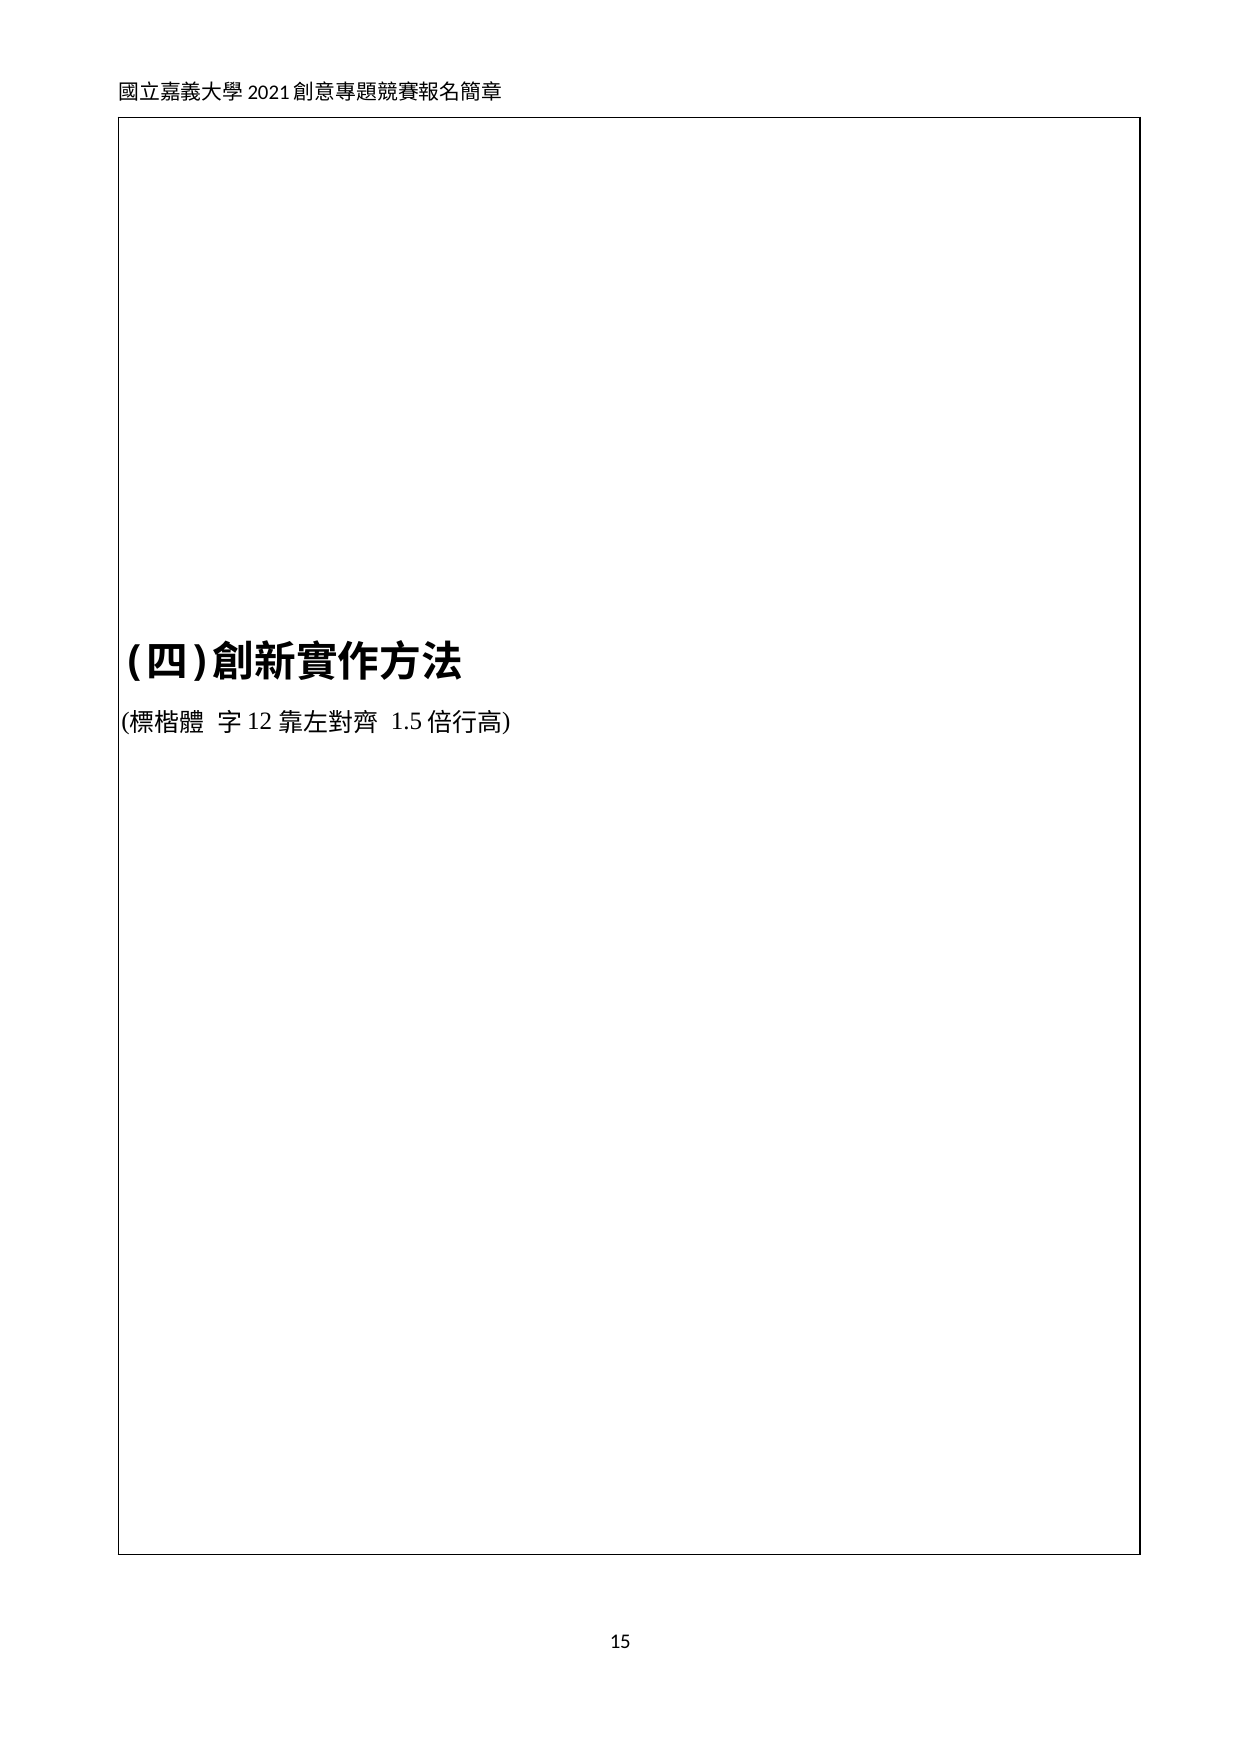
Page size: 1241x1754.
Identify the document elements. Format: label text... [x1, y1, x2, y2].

table_cell (四)創新實作方法 (標楷體 字12 靠左對齊 1.5倍行高) [119, 118, 1139, 1554]
